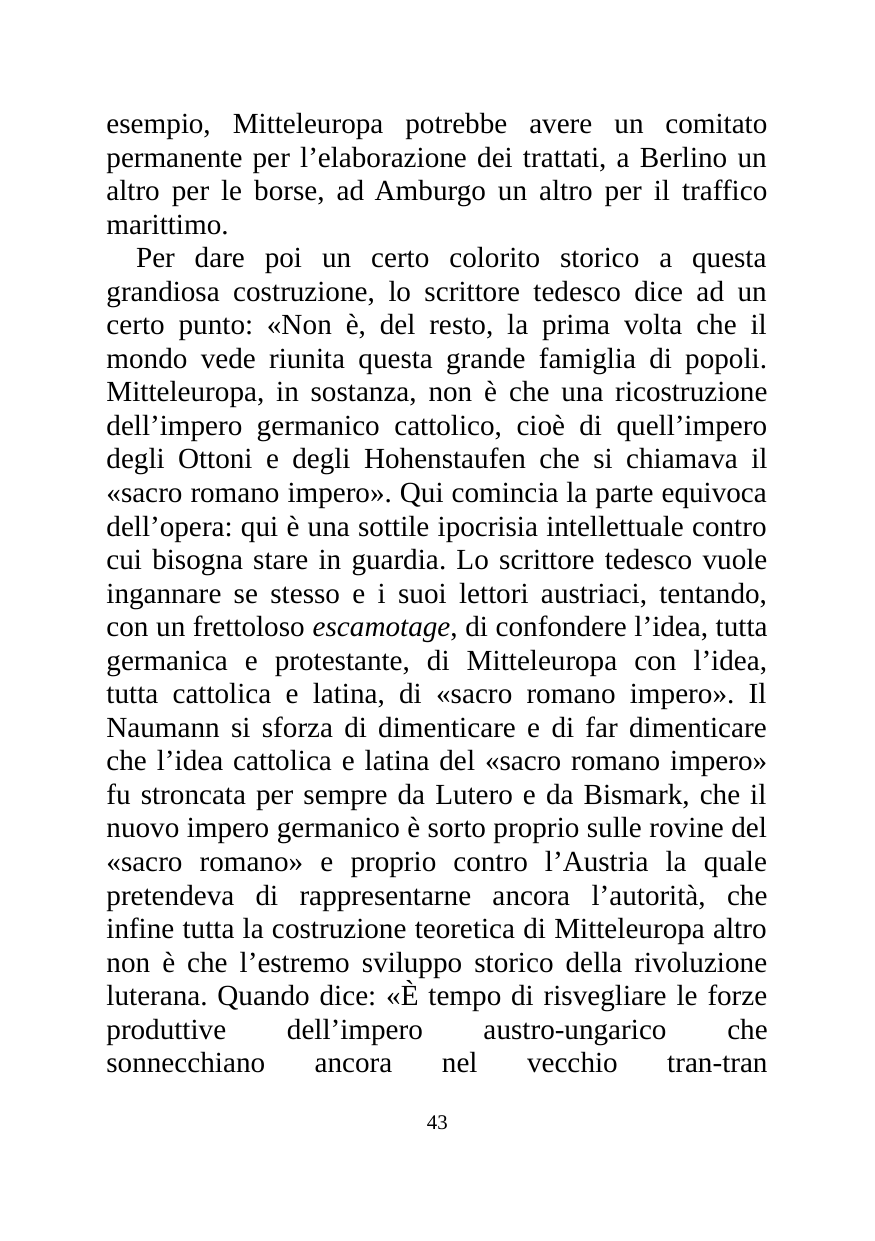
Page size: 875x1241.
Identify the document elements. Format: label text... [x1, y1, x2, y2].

text esempio, Mitteleuropa potrebbe avere un comitato permanente per l’elaborazione dei trattati, a Berlino un altro per le borse, ad Amburgo un altro per il traffico marittimo. [106, 106, 768, 240]
text Per dare poi un certo colorito storico a questa grandiosa costruzione, lo scrittore tedesco dice ad un certo punto: «Non è, del resto, la prima volta che il mondo vede riunita questa grande famiglia di popoli. Mitteleuropa, in sostanza, non è che una ricostruzione dell’impero germanico cattolico, cioè di quell’impero degli Ottoni e degli Hohenstaufen che si chiamava il «sacro romano impero». Qui comincia la parte equivoca dell’opera: qui è una sottile ipocrisia intellettuale contro cui bisogna stare in guardia. Lo scrittore tedesco vuole ingannare se stesso e i suoi lettori austriaci, tentando, con un frettoloso escamotage, di confondere l’idea, tutta germanica e protestante, di Mitteleuropa con l’idea, tutta cattolica e latina, di «sacro romano impero». Il Naumann si sforza di dimenticare e di far dimenticare che l’idea cattolica e latina del «sacro romano impero» fu stroncata per sempre da Lutero e da Bismark, che il nuovo impero germanico è sorto proprio sulle rovine del «sacro romano» e proprio contro l’Austria la quale pretendeva di rappresentarne ancora l’autorità, che infine tutta la costruzione teoretica di Mitteleuropa altro non è che l’estremo sviluppo storico della rivoluzione luterana. Quando dice: «È tempo di risvegliare le forze produttive dell’impero austro-ungarico che sonnecchiano ancora nel vecchio tran-tran [106, 240, 768, 1079]
